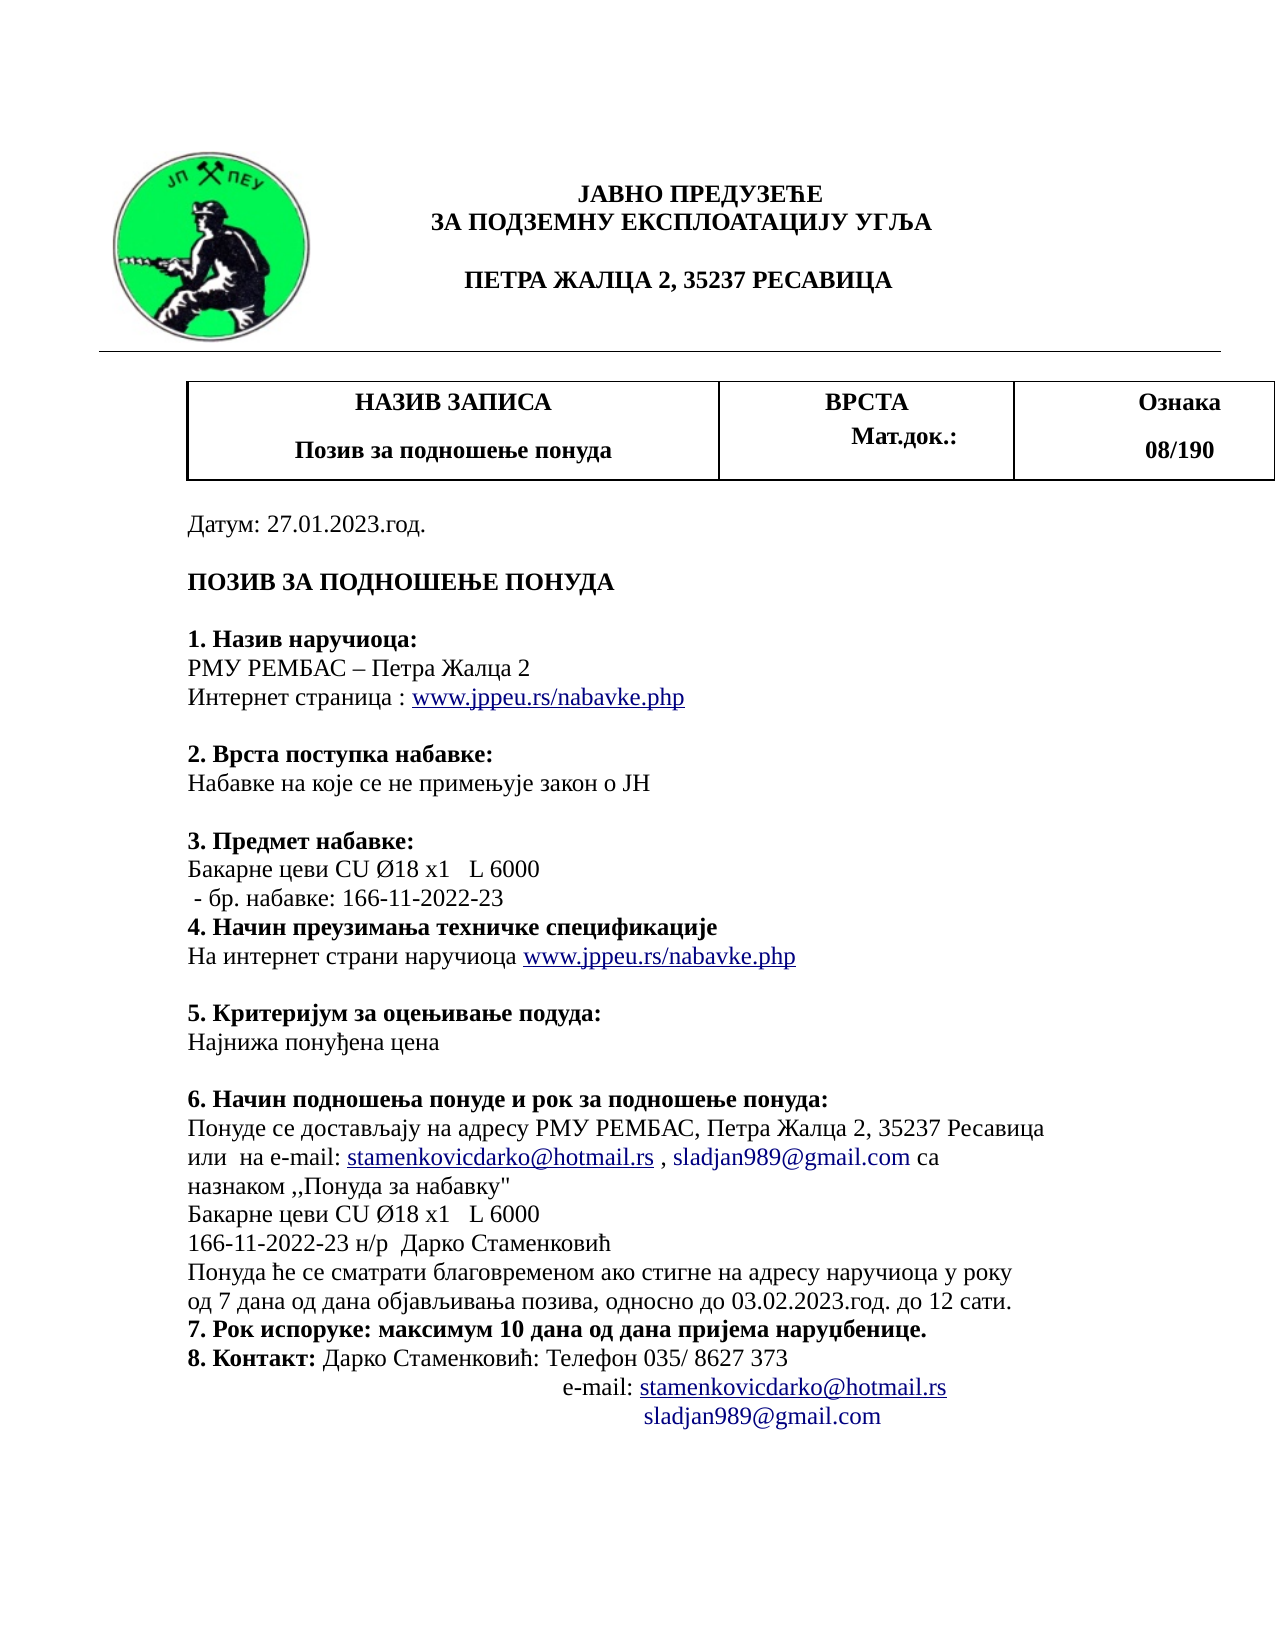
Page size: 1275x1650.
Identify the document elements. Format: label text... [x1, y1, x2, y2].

text ПОЗИВ ЗА ПОДНОШЕЊЕ ПОНУДА [187, 567, 1087, 596]
text Бакарне цеви CU Ø18 x1 L 6000 [187, 1199, 1087, 1228]
table_header ЈАВНО ПРЕДУЗЕЋЕ ЗА ПОДЗЕМНУ ЕКСПЛОАТАЦИЈУ УГЉА ПЕТРА ЖАЛЦА 2, 35237 РЕСАВИЦА [324, 150, 970, 351]
table_header ВРСТА [720, 382, 1013, 421]
text 8. Контакт: Дарко Стаменковић: Телефон 035/ 8627 373 [187, 1343, 1087, 1372]
text Набавке на које се не примењује закон о ЈН [187, 768, 1087, 797]
table_header [970, 150, 1221, 351]
text Најнижа понуђена цена [187, 1027, 1087, 1056]
text - бр. набавке: 166-11-2022-23 [187, 883, 1087, 912]
text 7. Рок испоруке: максимум 10 дана од дана пријема наруџбенице. [187, 1314, 1087, 1343]
text Датум: 27.01.2023.год. [187, 509, 1087, 538]
text Понудa ће се сматрати благовременoм ако стигнe на адресу наручиоца у року [187, 1257, 1087, 1286]
table_cell 08/190 [1015, 421, 1274, 479]
table_cell Мат.док.: [720, 421, 1013, 479]
text 2. Врста поступка набавке: [187, 739, 1087, 768]
text На интернет страни наручиоца www.jppeu.rs/nabavke.php [187, 941, 1087, 969]
text 3. Предмет набавке: [187, 826, 1087, 854]
text 4. Начин преузимања техничке спецификације [187, 912, 1087, 941]
table_header Ознака [1015, 382, 1274, 421]
text sladjan989@gmail.com [187, 1401, 1087, 1429]
text Понуде се достављају на адресу РМУ РЕМБАС, Петра Жалца 2, 35237 Ресавица или на e-mail: stamenkovicdarko@hotmail.rs , sladjan989@gmail.com са назнаком ,,Понуда за набавку" [187, 1113, 1087, 1199]
picture [112, 151, 311, 343]
table_header НАЗИВ ЗАПИСА [189, 382, 718, 421]
text 166-11-2022-23 н/р Дарко Стаменковић [187, 1228, 1087, 1257]
text e-mail: stamenkovicdarko@hotmail.rs [187, 1372, 1087, 1401]
text 1. Назив наручиоца: [187, 624, 1087, 653]
table_cell Позив за подношење понуда [189, 421, 718, 479]
text РМУ РЕМБАС – Петра Жалца 2 [187, 653, 1087, 682]
text Бакарне цеви CU Ø18 x1 L 6000 [187, 854, 1087, 883]
text од 7 дана од дана објављивања позива, односно до 03.02.2023.год. до 12 сати. [187, 1286, 1087, 1314]
text 6. Начин подношења понуде и рок за подношење понуда: [187, 1084, 1087, 1113]
text 5. Критеријум за оцењивање подуда: [187, 998, 1087, 1027]
text Интернет страница : www.jppeu.rs/nabavke.php [187, 682, 1087, 711]
table_header [99, 150, 324, 351]
